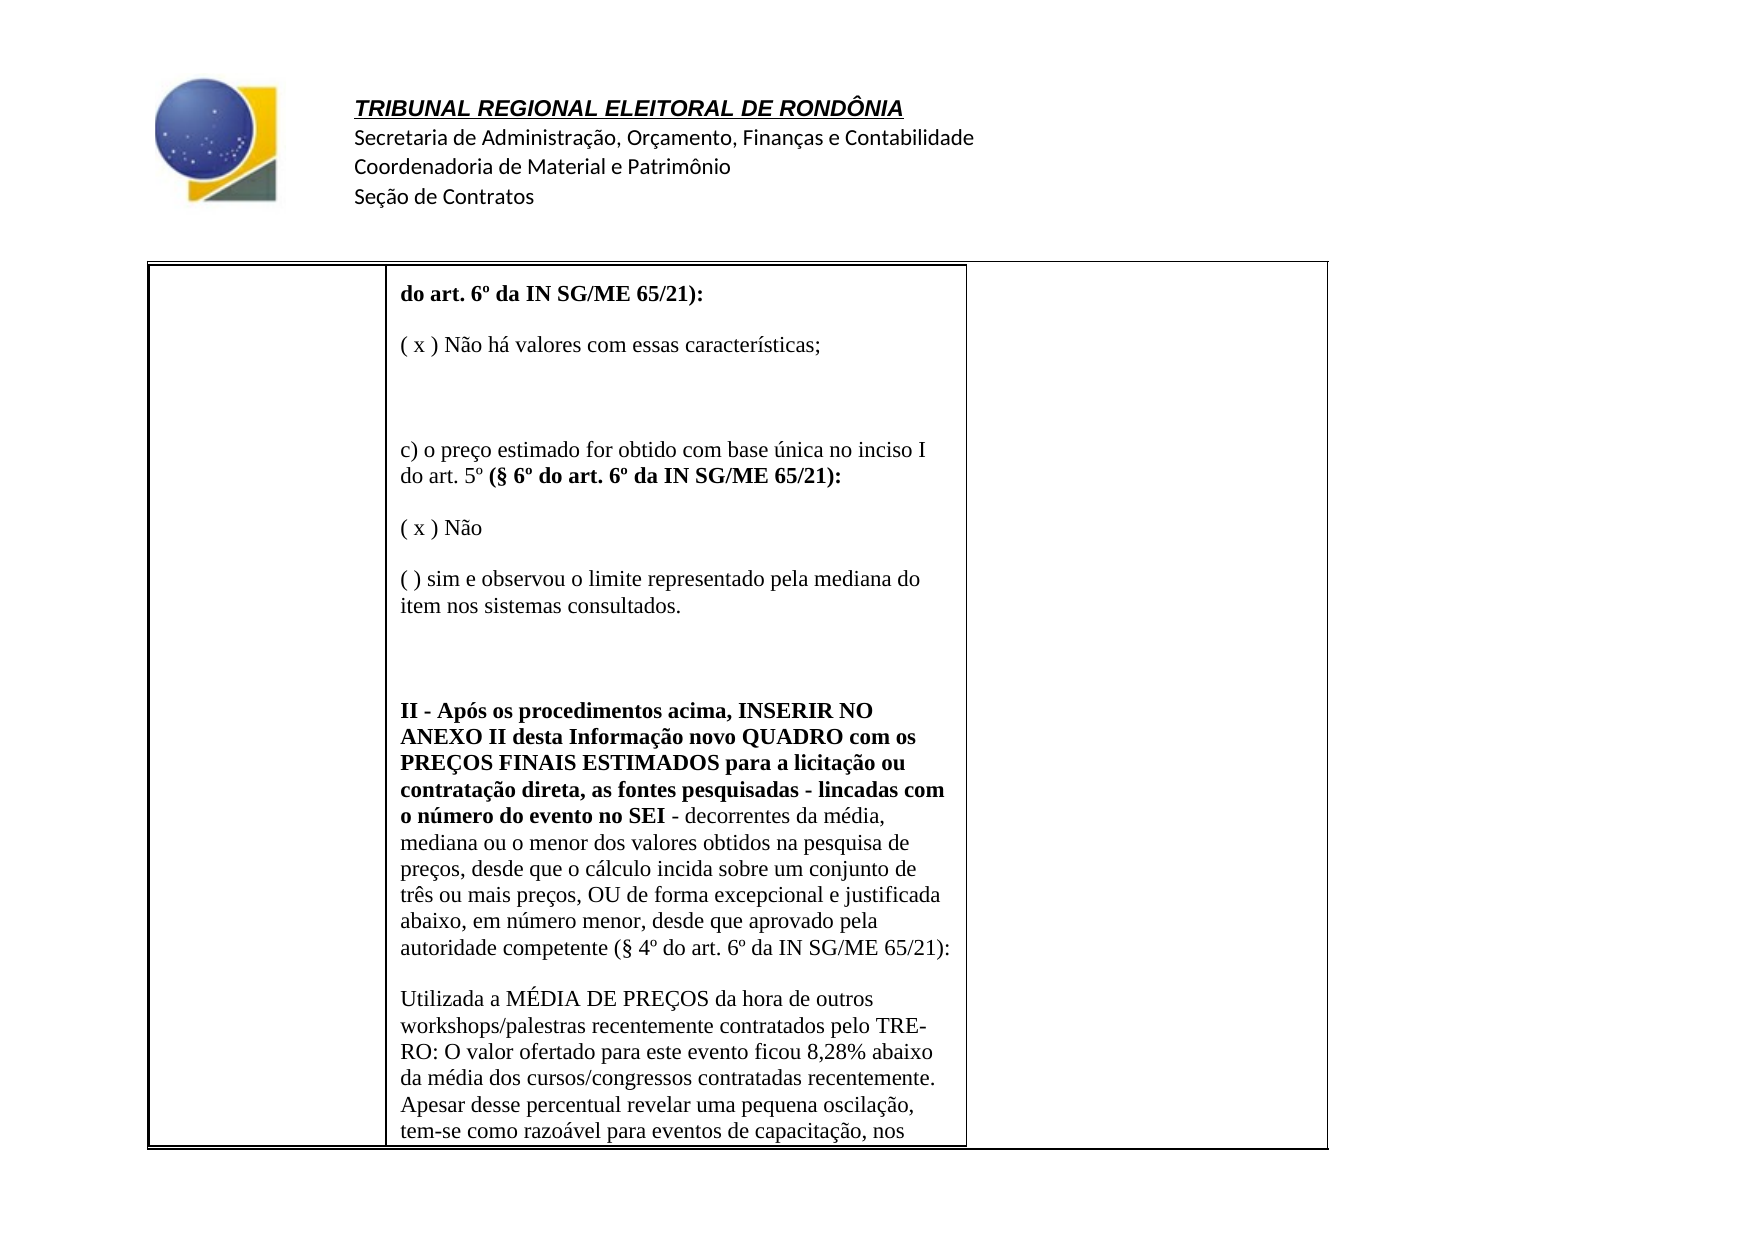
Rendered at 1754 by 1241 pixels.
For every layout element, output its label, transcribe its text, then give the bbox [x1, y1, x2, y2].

table_cell do art. 6º da IN SG/ME 65/21): ( x ) Não há valores com essas características; c) o preço estimado for obtido com base única no inciso I do art. 5º (§ 6º do art. 6º da IN SG/ME 65/21): ( x ) Não ( ) sim e observou o limite representado pela mediana do item nos sistemas consultados. II - Após os procedimentos acima, INSERIR NO ANEXO II desta Informação novo QUADRO com os PREÇOS FINAIS ESTIMADOS para a licitação ou contratação direta, as fontes pesquisadas - lincadas com o número do evento no SEI - decorrentes da média, mediana ou o menor dos valores obtidos na pesquisa de preços, desde que o cálculo incida sobre um conjunto de três ou mais preços, OU de forma excepcional e justificada abaixo, em número menor, desde que aprovado pela autoridade competente (§ 4º do art. 6º da IN SG/ME 65/21): Utilizada a MÉDIA DE PREÇOS da hora de outros workshops/palestras recentemente contratados pelo TRE-RO: O valor ofertado para este evento ficou 8,28% abaixo da média dos cursos/congressos contratadas recentemente. Apesar desse percentual revelar uma pequena oscilação, tem-se como razoável para eventos de capacitação, nos [387, 266, 966, 1145]
table_cell [150, 266, 385, 1145]
table_header [148, 262, 1327, 1148]
